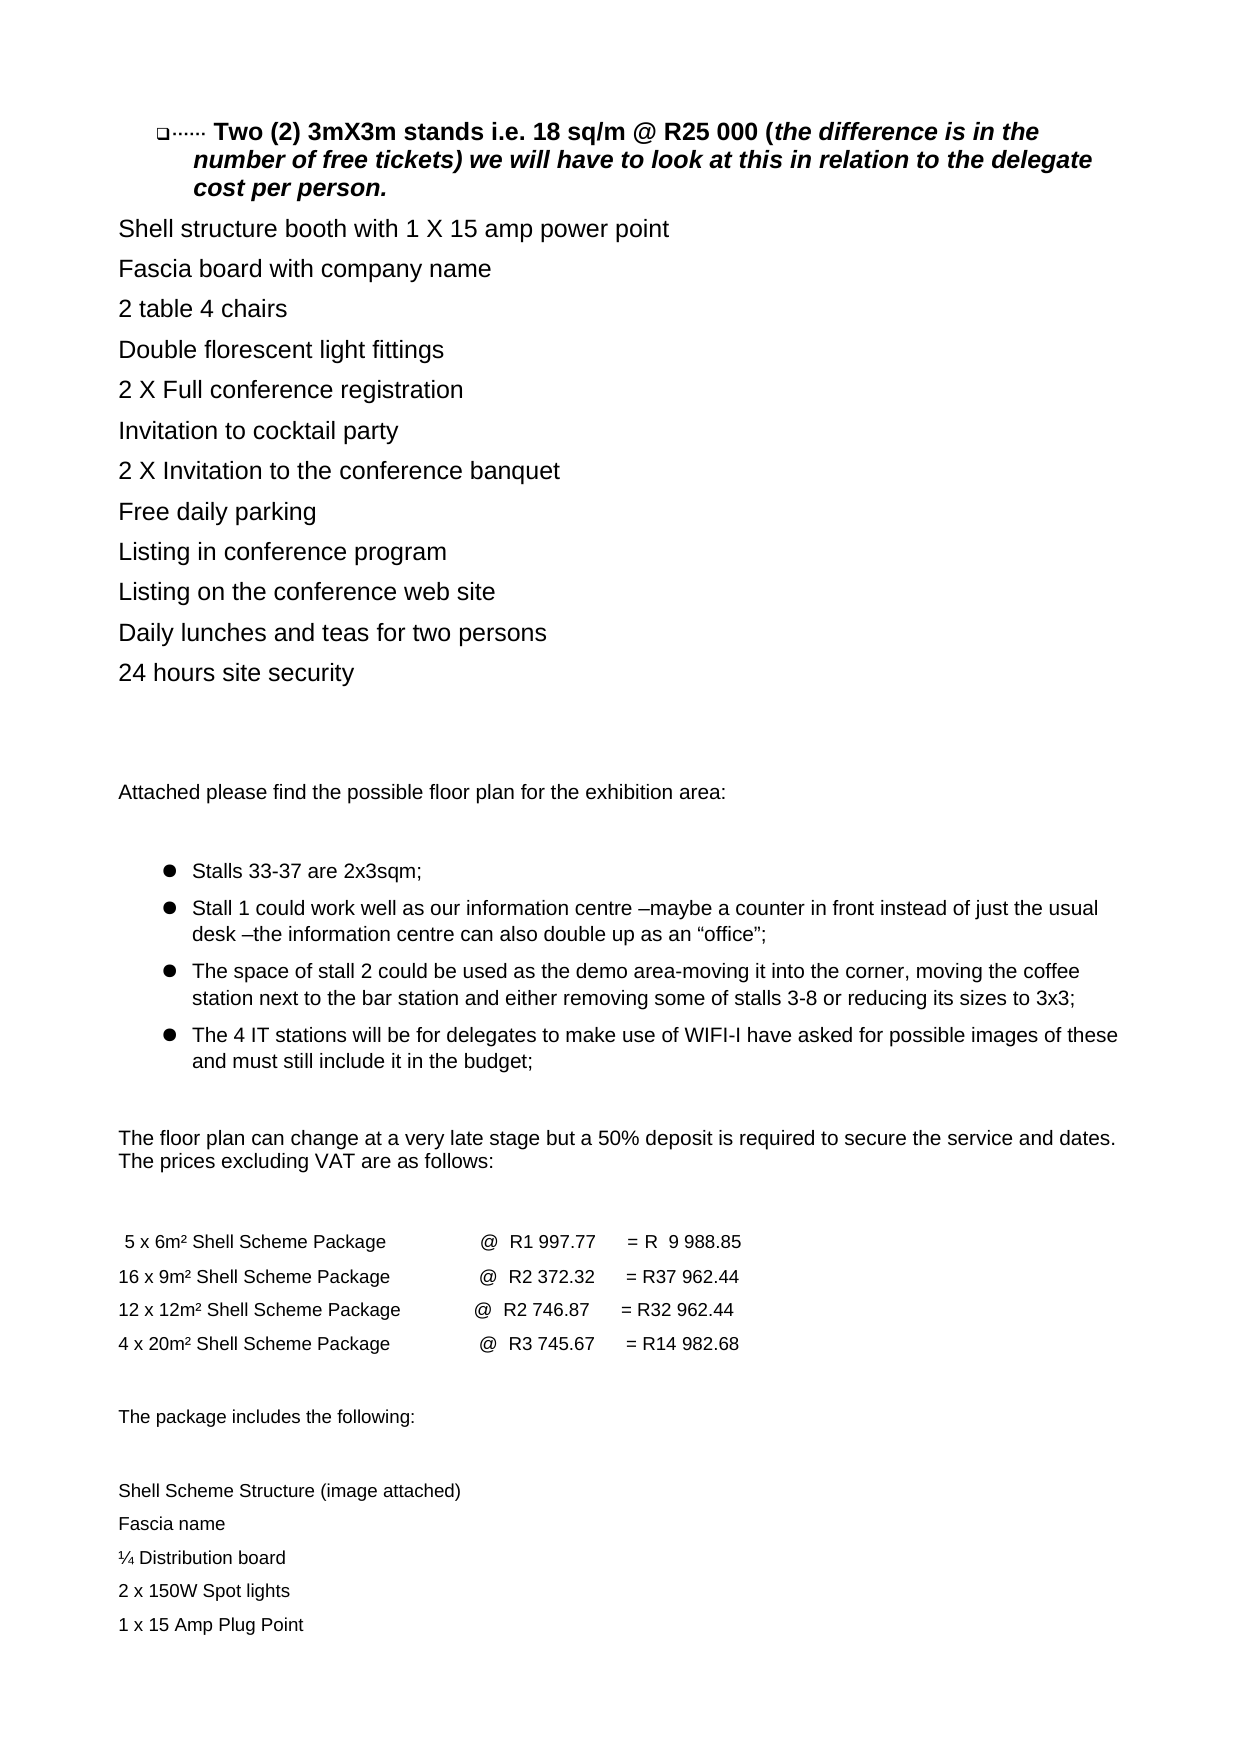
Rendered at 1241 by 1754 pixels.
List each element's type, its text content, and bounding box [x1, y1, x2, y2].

text Fascia name [118, 1514, 1122, 1535]
text Attached please find the possible floor plan for the exhibition area: [118, 780, 1122, 803]
text 12 x 12m² Shell Scheme Package @ R2 746.87 = R32 962.44 [118, 1300, 1122, 1321]
list Stall 1 could work well as our information centre –maybe a counter in front instead of just the usual desk –the information centre can also double up as an “office”; [162, 896, 1122, 947]
text 2 x 150W Spot lights [118, 1581, 1122, 1602]
text Shell structure booth with 1 X 15 amp power point [118, 214, 1122, 242]
text 2 table 4 chairs [118, 295, 1122, 323]
text 2 X Invitation to the conference banquet [118, 457, 1122, 485]
list The space of stall 2 could be used as the demo area-moving it into the corner, moving the coffee station next to the bar station and either removing some of stalls 3-8 or reducing its sizes to 3x3; [162, 960, 1122, 1011]
list Stalls 33-37 are 2x3sqm; [162, 856, 1122, 884]
text Free daily parking [118, 497, 1122, 525]
text Fascia board with company name [118, 255, 1122, 283]
text Daily lunches and teas for two persons [118, 618, 1122, 646]
text q Two (2) 3mX3m stands i.e. 18 sq/m @ R25 000 (the difference is in the number of free tickets) we will have to look at this in relation to the delegate cost per person. [156, 118, 1122, 202]
text Listing in conference program [118, 538, 1122, 566]
list The 4 IT stations will be for delegates to make use of WIFI-I have asked for possible images of these and must still include it in the budget; [162, 1023, 1122, 1074]
text ¼ Distribution board [118, 1547, 1122, 1568]
text 16 x 9m² Shell Scheme Package @ R2 372.32 = R37 962.44 [118, 1266, 1122, 1287]
text 5 x 6m² Shell Scheme Package @ R1 997.77 = R 9 988.85 [118, 1226, 1122, 1254]
text 2 X Full conference registration [118, 376, 1122, 404]
text Shell Scheme Structure (image attached) [118, 1480, 1122, 1501]
text 4 x 20m² Shell Scheme Package @ R3 745.67 = R14 982.68 [118, 1333, 1122, 1354]
text Invitation to cocktail party [118, 416, 1122, 444]
text The package includes the following: [118, 1407, 1122, 1428]
text The floor plan can change at a very late stage but a 50% deposit is required to secure the service and dates. The prices excluding VAT are as follows: [118, 1127, 1122, 1173]
text 24 hours site security [118, 659, 1122, 687]
text 1 x 15 Amp Plug Point [118, 1614, 1122, 1635]
text Double florescent light fittings [118, 336, 1122, 363]
text Listing on the conference web site [118, 578, 1122, 606]
